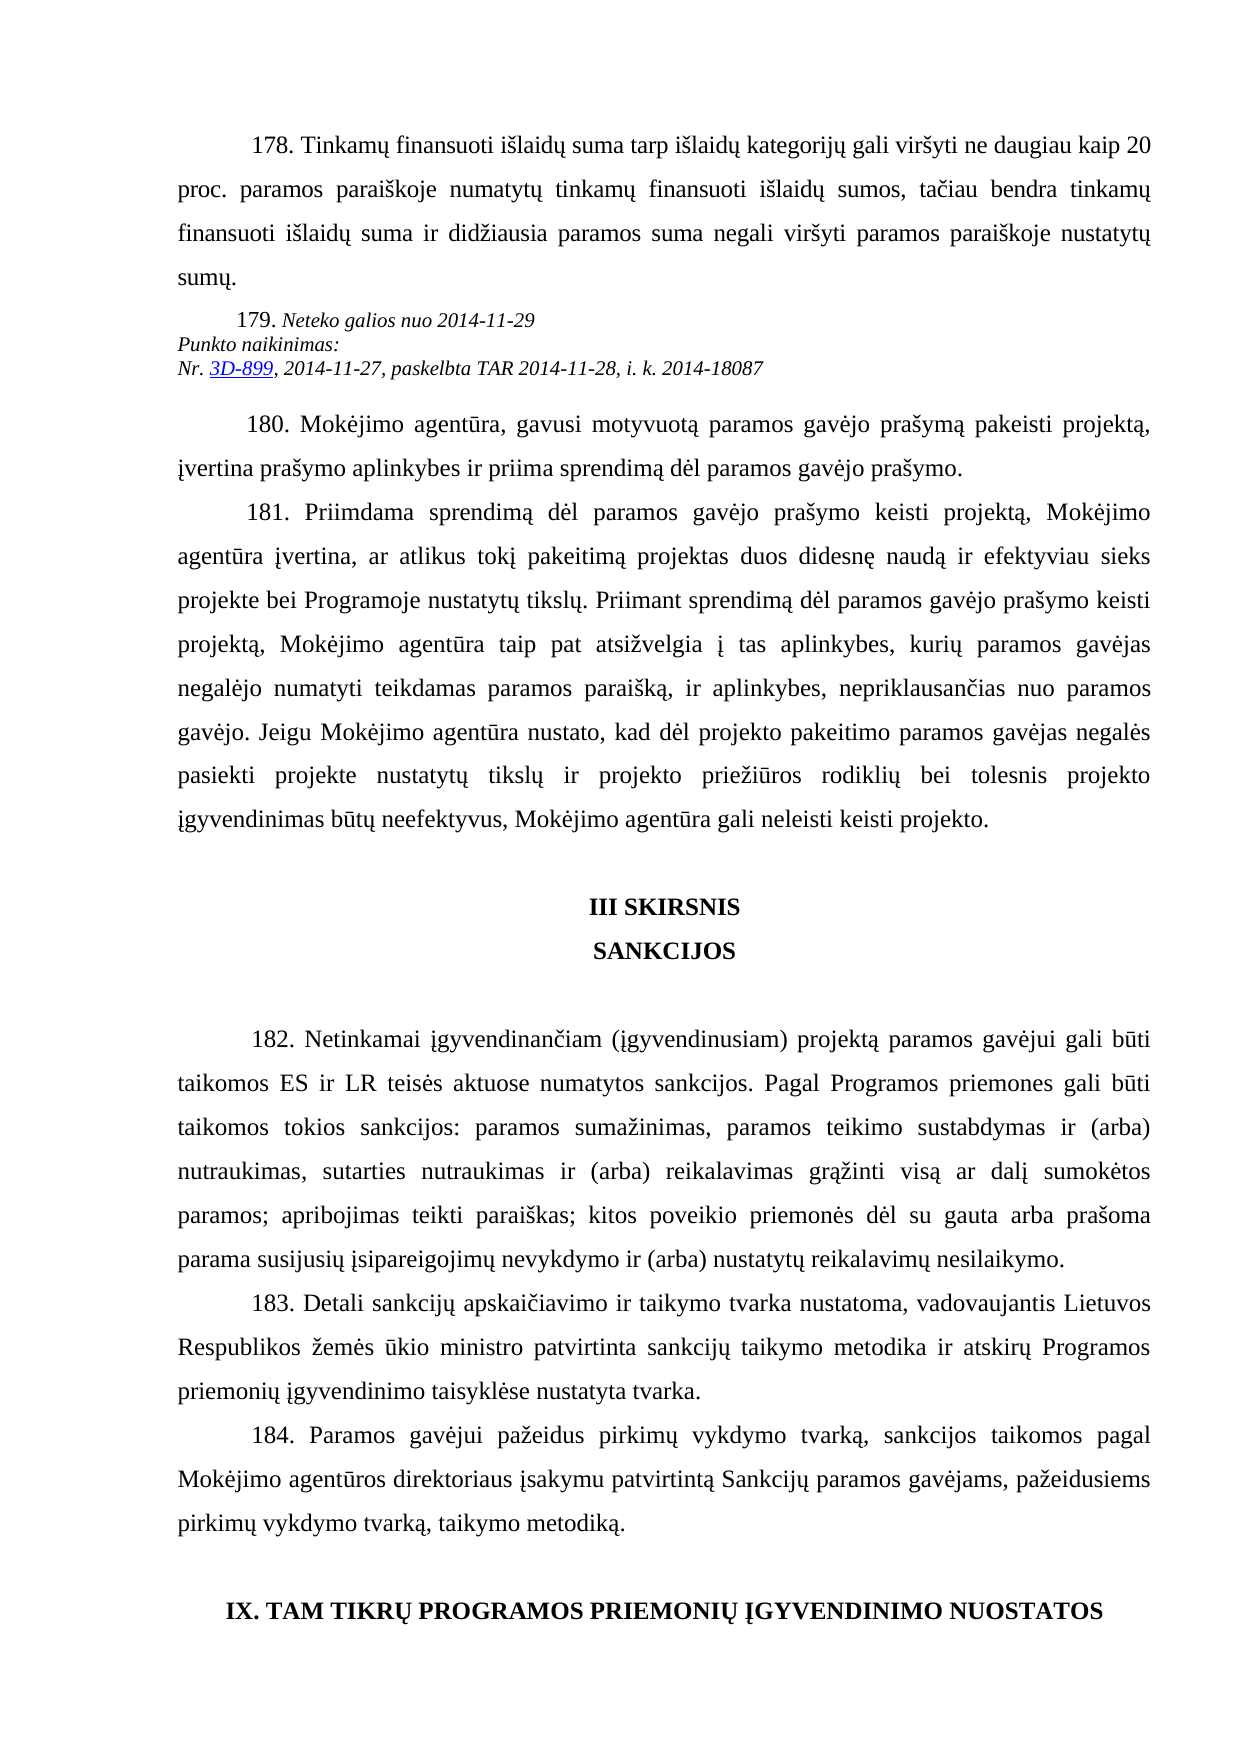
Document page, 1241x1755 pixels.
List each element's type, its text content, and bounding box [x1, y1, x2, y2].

text 180. Mokėjimo agentūra, gavusi motyvuotą paramos gavėjo prašymą pakeisti projektą, įvertina prašymo aplinkybes ir priima sprendimą dėl paramos gavėjo prašymo. [177, 409, 1152, 482]
text 182. Netinkamai įgyvendinančiam (įgyvendinusiam) projektą paramos gavėjui gali būti taikomos ES ir LR teisės aktuose numatytos sankcijos. Pagal Programos priemones gali būti taikomos tokios sankcijos: paramos sumažinimas, paramos teikimo sustabdymas ir (arba) nutraukimas, sutarties nutraukimas ir (arba) reikalavimas grąžinti visą ar dalį sumokėtos paramos; apribojimas teikti paraiškas; kitos poveikio priemonės dėl su gauta arba prašoma parama susijusių įsipareigojimų nevykdymo ir (arba) nustatytų reikalavimų nesilaikymo. [177, 1024, 1152, 1273]
text III SKIRSNIS [177, 892, 1152, 921]
text 178. Tinkamų finansuoti išlaidų suma tarp išlaidų kategorijų gali viršyti ne daugiau kaip 20 proc. paramos paraiškoje numatytų tinkamų finansuoti išlaidų sumos, tačiau bendra tinkamų finansuoti išlaidų suma ir didžiausia paramos suma negali viršyti paramos paraiškoje nustatytų sumų. [177, 130, 1152, 291]
text Punkto naikinimas: [177, 332, 1152, 356]
text 183. Detali sankcijų apskaičiavimo ir taikymo tvarka nustatoma, vadovaujantis Lietuvos Respublikos žemės ūkio ministro patvirtinta sankcijų taikymo metodika ir atskirų Programos priemonių įgyvendinimo taisyklėse nustatyta tvarka. [177, 1288, 1152, 1405]
text 181. Priimdama sprendimą dėl paramos gavėjo prašymo keisti projektą, Mokėjimo agentūra įvertina, ar atlikus tokį pakeitimą projektas duos didesnę naudą ir efektyviau sieks projekte bei Programoje nustatytų tikslų. Priimant sprendimą dėl paramos gavėjo prašymo keisti projektą, Mokėjimo agentūra taip pat atsižvelgia į tas aplinkybes, kurių paramos gavėjas negalėjo numatyti teikdamas paramos paraišką, ir aplinkybes, nepriklausančias nuo paramos gavėjo. Jeigu Mokėjimo agentūra nustato, kad dėl projekto pakeitimo paramos gavėjas negalės pasiekti projekte nustatytų tikslų ir projekto priežiūros rodiklių bei tolesnis projekto įgyvendinimas būtų neefektyvus, Mokėjimo agentūra gali neleisti keisti projekto. [177, 497, 1152, 833]
text IX. TAM TIKRŲ PROGRAMOS PRIEMONIŲ ĮGYVENDINIMO NUOSTATOS [177, 1596, 1152, 1624]
text Nr. 3D-899, 2014-11-27, paskelbta TAR 2014-11-28, i. k. 2014-18087 [177, 356, 1152, 380]
text 179. Neteko galios nuo 2014-11-29 [177, 306, 1152, 332]
text 184. Paramos gavėjui pažeidus pirkimų vykdymo tvarką, sankcijos taikomos pagal Mokėjimo agentūros direktoriaus įsakymu patvirtintą Sankcijų paramos gavėjams, pažeidusiems pirkimų vykdymo tvarką, taikymo metodiką. [177, 1420, 1152, 1537]
text SANKCIJOS [177, 936, 1152, 965]
